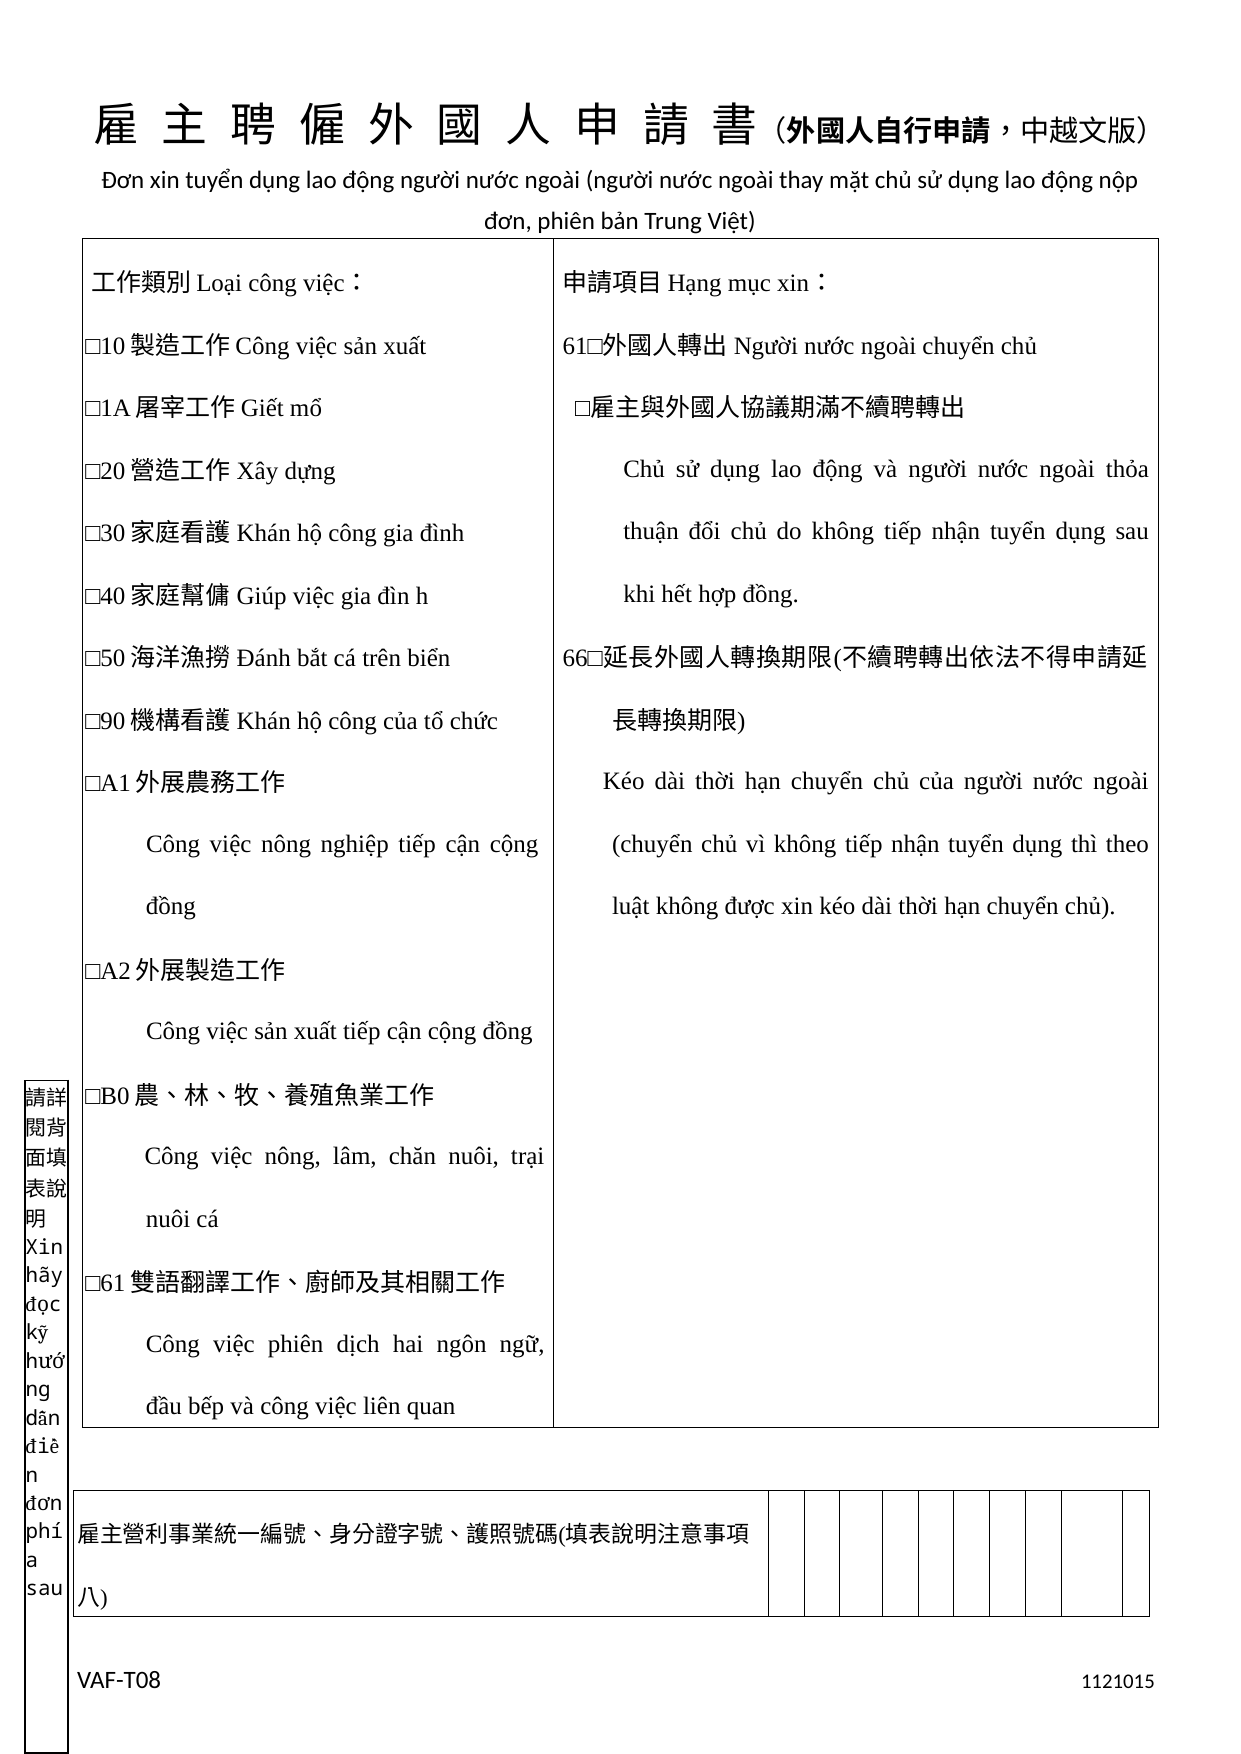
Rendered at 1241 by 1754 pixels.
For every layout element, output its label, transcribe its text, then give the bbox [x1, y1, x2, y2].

table_header [919, 1491, 953, 1616]
table_header [1026, 1491, 1061, 1616]
table_header [840, 1491, 882, 1616]
table_header 雇主營利事業統一編號、身分證字號、護照號碼(填表說明注意事項八) [74, 1491, 768, 1616]
table_header [954, 1491, 989, 1616]
table_header [805, 1491, 839, 1616]
table_header [990, 1491, 1025, 1616]
table_header 工作類別Loại công việc： □10製造工作Công việc sản xuất □1A屠宰工作Giết mổ □20營造工作 Xây dựng □30家庭看護 Khán hộ công gia đình □40家庭幫傭 Giúp việc gia đìn h □50海洋漁撈 Đánh bắt cá trên biển □90機構看護 Khán hộ công của tổ chức □A1外展農務工作 Công việc nông nghiệp tiếp cận cộng đồng □A2外展製造工作 Công việc sản xuất tiếp cận cộng đồng □B0農、林、牧、養殖魚業工作 Công việc nông, lâm, chăn nuôi, trại nuôi cá □61雙語翻譯工作、廚師及其相關工作 Công việc phiên dịch hai ngôn ngữ, đầu bếp và công việc liên quan [83, 239, 553, 1427]
table_header 申請項目Hạng mục xin： 61□外國人轉出 Người nước ngoài chuyển chủ □雇主與外國人協議期滿不續聘轉出 Chủ sử dụng lao động và người nước ngoài thỏa thuận đổi chủ do không tiếp nhận tuyển dụng sau khi hết hợp đồng. 66□延長外國人轉換期限(不續聘轉出依法不得申請延長轉換期限) Kéo dài thời hạn chuyển chủ của người nước ngoài (chuyển chủ vì không tiếp nhận tuyển dụng thì theo luật không được xin kéo dài thời hạn chuyển chủ). [554, 239, 1158, 1427]
text 請詳閱背面填表說明 Xin hãy đọc kỹ hướng dẫn điền đơn phía sau [26, 1081, 67, 1602]
text Đơn xin tuyển dụng lao động người nước ngoài (người nước ngoài thay mặt chủ sử dụng lao động nộp đơn, phiên bản Trung Việt) [77, 155, 1163, 238]
text 雇 主 聘 僱 外 國 人 申 請 書（外國人自行申請，中越文版） [68, 88, 1190, 155]
table_header [769, 1491, 804, 1616]
table_header [1062, 1491, 1122, 1616]
table_header [1123, 1491, 1149, 1616]
table_header [883, 1491, 918, 1616]
